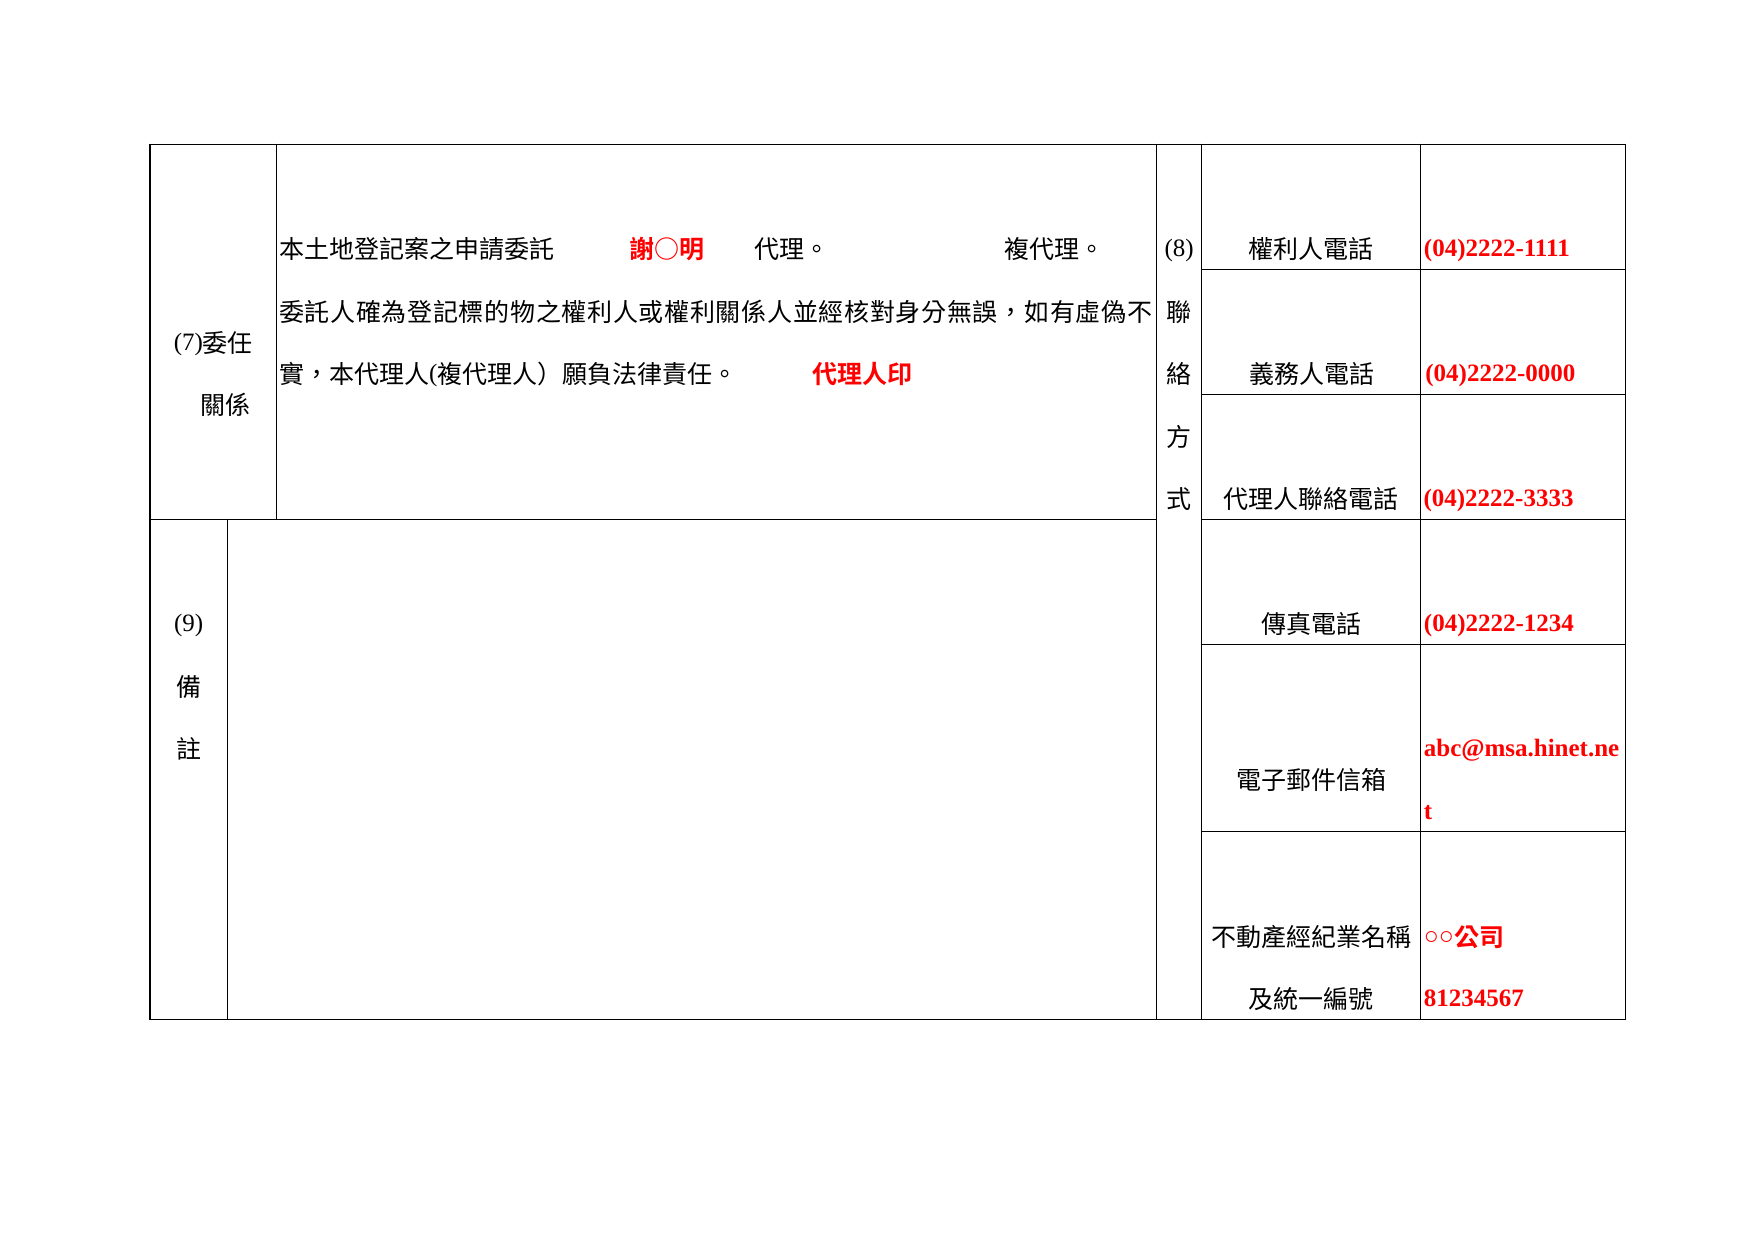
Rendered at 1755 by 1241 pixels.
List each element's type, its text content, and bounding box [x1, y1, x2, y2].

table_cell (9) 備 註 [151, 520, 227, 1018]
table_cell (04)2222-3333 [1421, 395, 1625, 518]
table_cell abc@msa.hinet.net [1421, 645, 1625, 831]
table_cell (04)2222-1234 [1421, 520, 1625, 643]
table_cell 電子郵件信箱 [1202, 645, 1420, 831]
table_cell 義務人電話 [1202, 270, 1420, 393]
table_cell (04)2222-1111 [1421, 145, 1625, 268]
table_cell (7)委任 關係 [151, 145, 276, 518]
table_cell (04)2222-0000 [1421, 270, 1625, 393]
table_cell 不動產經紀業名稱及統一編號 [1202, 832, 1420, 1018]
table_cell [228, 520, 1156, 1018]
table_cell 權利人電話 [1202, 145, 1420, 268]
table_cell ○○公司 81234567 [1421, 832, 1625, 1018]
table_cell 代理人聯絡電話 [1202, 395, 1420, 518]
table_cell 本土地登記案之申請委託 謝○明 代理。 複代理。 委託人確為登記標的物之權利人或權利關係人並經核對身分無誤，如有虛偽不實，本代理人(複代理人）願負法律責任。 代理人印 [277, 145, 1156, 518]
table_cell 傳真電話 [1202, 520, 1420, 643]
table_cell (8) 聯 絡 方 式 [1157, 145, 1201, 1018]
